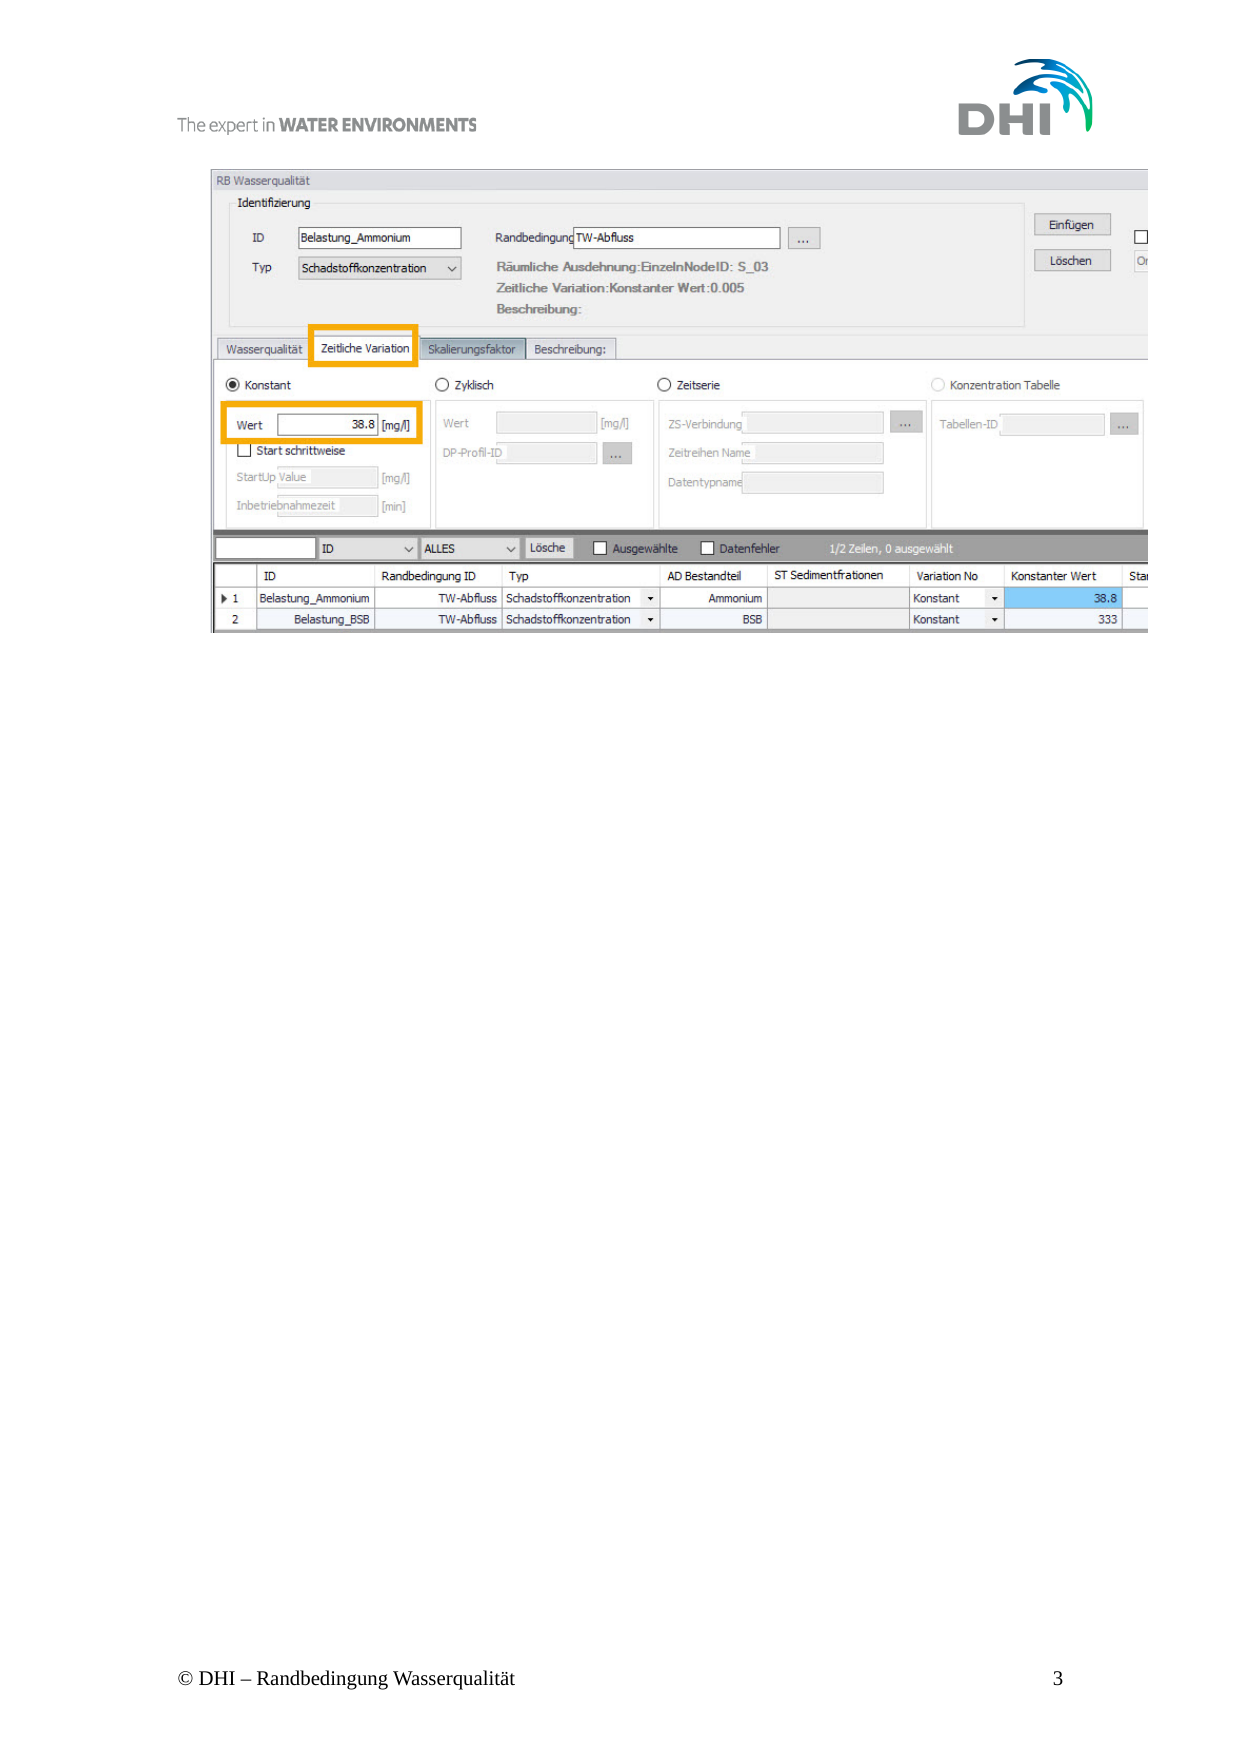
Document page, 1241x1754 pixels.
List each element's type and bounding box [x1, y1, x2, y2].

picture [210, 169, 1148, 633]
picture [177, 117, 477, 135]
picture [958, 59, 1093, 135]
